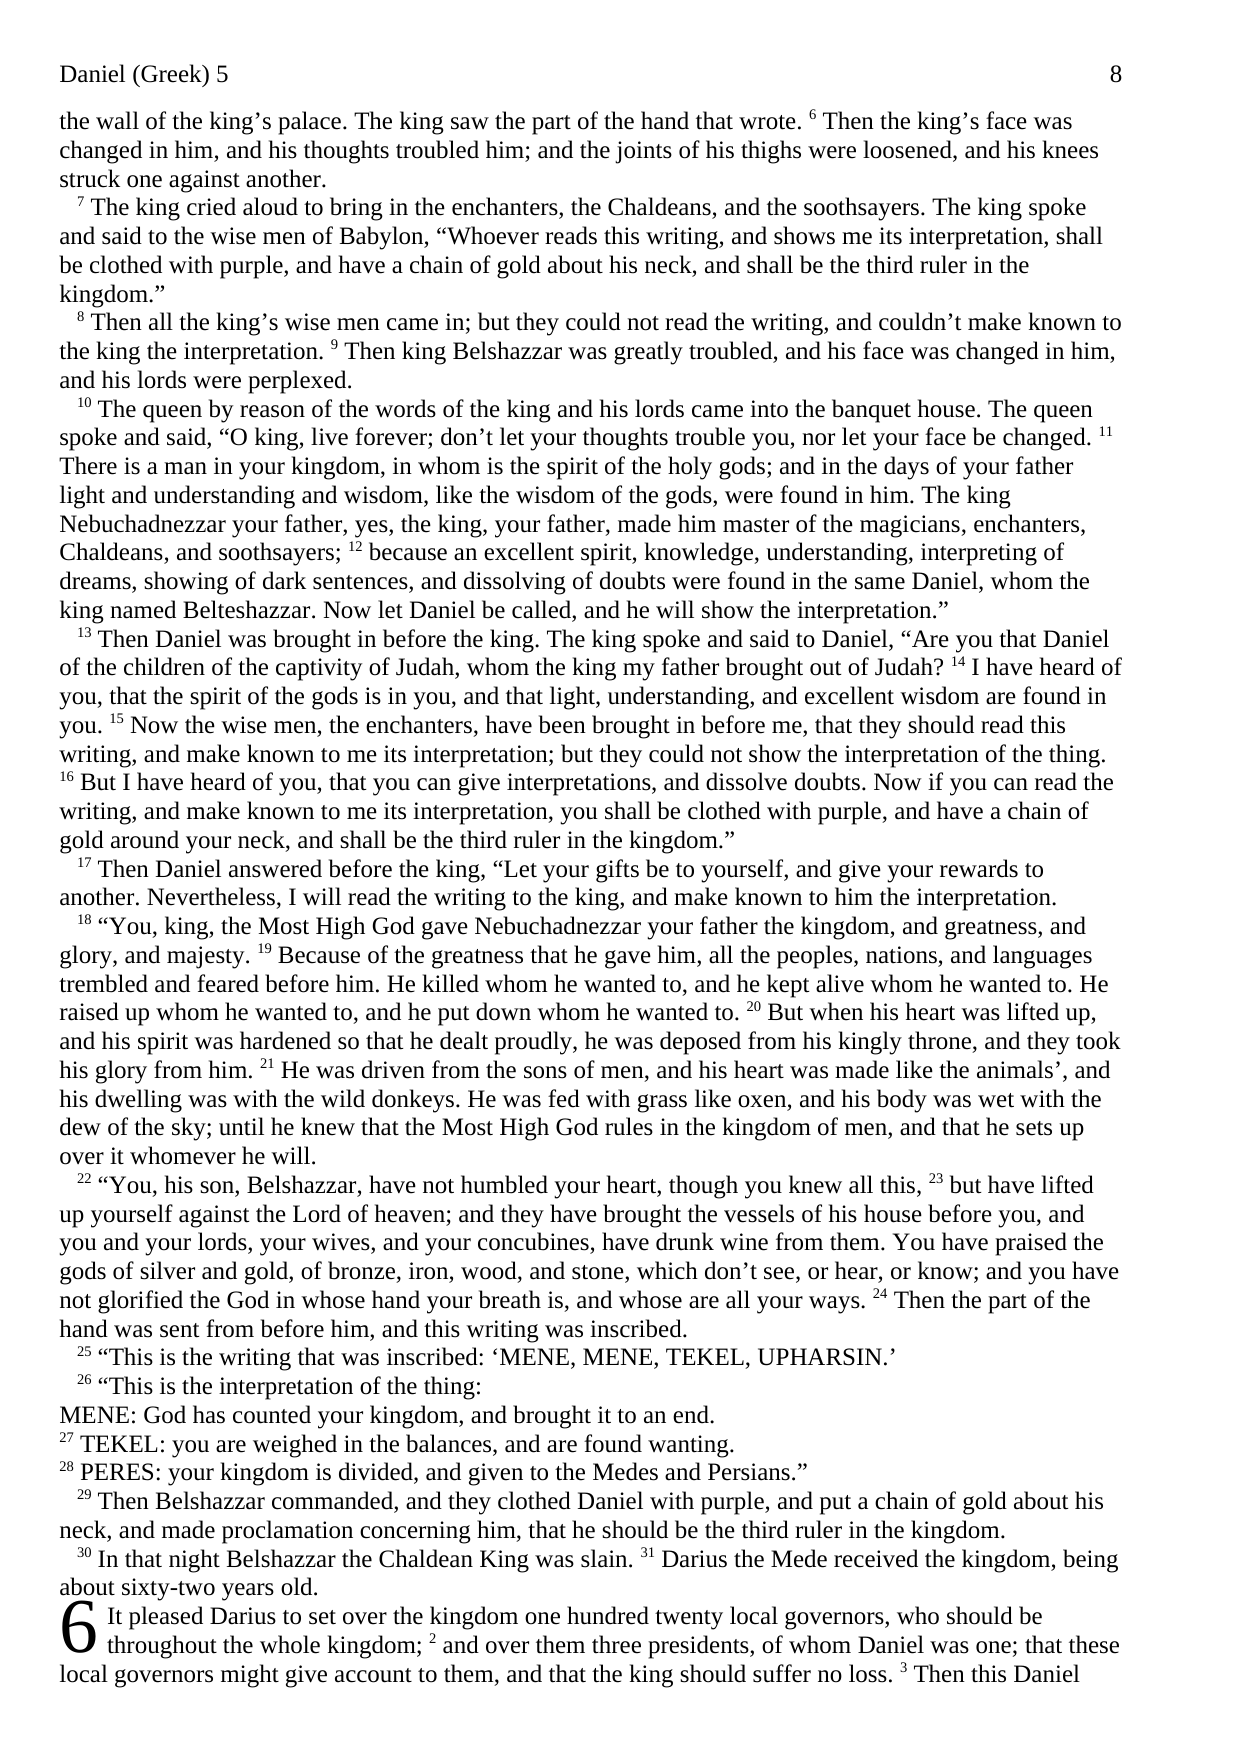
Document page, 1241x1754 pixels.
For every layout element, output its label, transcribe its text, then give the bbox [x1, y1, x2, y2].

text 22 “You, his son, Belshazzar, have not humbled your heart, though you knew all this, 23 but have lifted up yourself against the Lord of heaven; and they have brought the vessels of his house before you, and you and your lords, your wives, and your concubines, have drunk wine from them. You have praised the gods of silver and gold, of bronze, iron, wood, and stone, which don’t see, or hear, or know; and you have not glorified the God in whose hand your breath is, and whose are all your ways. 24 Then the part of the hand was sent from before him, and this writing was inscribed. [59, 1170, 1122, 1342]
text 8 Then all the king’s wise men came in; but they could not read the writing, and couldn’t make known to the king the interpretation. 9 Then king Belshazzar was greatly troubled, and his face was changed in him, and his lords were perplexed. [59, 307, 1122, 394]
text 10 The queen by reason of the words of the king and his lords came into the banquet house. The queen spoke and said, “O king, live forever; don’t let your thoughts trouble you, nor let your face be changed. 11 There is a man in your kingdom, in whom is the spirit of the holy gods; and in the days of your father light and understanding and wisdom, like the wisdom of the gods, were found in him. The king Nebuchadnezzar your father, yes, the king, your father, made him master of the magicians, enchanters, Chaldeans, and soothsayers; 12 because an excellent spirit, knowledge, understanding, interpreting of dreams, showing of dark sentences, and dissolving of doubts were found in the same Daniel, whom the king named Belteshazzar. Now let Daniel be called, and he will show the interpretation.” [59, 394, 1122, 624]
text the wall of the king’s palace. The king saw the part of the hand that wrote. 6 Then the king’s face was changed in him, and his thoughts troubled him; and the joints of his thighs were loosened, and his knees struck one against another. [59, 106, 1122, 192]
text 30 In that night Belshazzar the Chaldean King was slain. 31 Darius the Mede received the kingdom, being about sixty-two years old. [59, 1544, 1122, 1601]
text 7 The king cried aloud to bring in the enchanters, the Chaldeans, and the soothsayers. The king spoke and said to the wise men of Babylon, “Whoever reads this writing, and shows me its interpretation, shall be clothed with purple, and have a chain of gold about his neck, and shall be the third ruler in the kingdom.” [59, 192, 1122, 307]
text 29 Then Belshazzar commanded, and they clothed Daniel with purple, and put a chain of gold about his neck, and made proclamation concerning him, that he should be the third ruler in the kingdom. [59, 1486, 1122, 1544]
text 26 “This is the interpretation of the thing: [59, 1371, 1122, 1400]
text 6It pleased Darius to set over the kingdom one hundred twenty local governors, who should be throughout the whole kingdom; 2 and over them three presidents, of whom Daniel was one; that these local governors might give account to them, and that the king should suffer no loss. 3 Then this Daniel was distinguished above the presidents and the local governors, because an excellent spirit was in him; and the king thought to set him over the whole realm. [59, 1601, 1122, 1687]
text 18 “You, king, the Most High God gave Nebuchadnezzar your father the kingdom, and greatness, and glory, and majesty. 19 Because of the greatness that he gave him, all the peoples, nations, and languages trembled and feared before him. He killed whom he wanted to, and he kept alive whom he wanted to. He raised up whom he wanted to, and he put down whom he wanted to. 20 But when his heart was lifted up, and his spirit was hardened so that he dealt proudly, he was deposed from his kingly throne, and they took his glory from him. 21 He was driven from the sons of men, and his heart was made like the animals’, and his dwelling was with the wild donkeys. He was fed with grass like oxen, and his body was wet with the dew of the sky; until he knew that the Most High God rules in the kingdom of men, and that he sets up over it whomever he will. [59, 911, 1122, 1170]
text 25 “This is the writing that was inscribed: ‘MENE, MENE, TEKEL, UPHARSIN.’ [59, 1342, 1122, 1371]
text MENE: God has counted your kingdom, and brought it to an end. [59, 1400, 1122, 1429]
text 28 PERES: your kingdom is divided, and given to the Medes and Persians.” [59, 1457, 1122, 1486]
text 27 TEKEL: you are weighed in the balances, and are found wanting. [59, 1429, 1122, 1457]
text 17 Then Daniel answered before the king, “Let your gifts be to yourself, and give your rewards to another. Nevertheless, I will read the writing to the king, and make known to him the interpretation. [59, 854, 1122, 911]
text 13 Then Daniel was brought in before the king. The king spoke and said to Daniel, “Are you that Daniel of the children of the captivity of Judah, whom the king my father brought out of Judah? 14 I have heard of you, that the spirit of the gods is in you, and that light, understanding, and excellent wisdom are found in you. 15 Now the wise men, the enchanters, have been brought in before me, that they should read this writing, and make known to me its interpretation; but they could not show the interpretation of the thing. 16 But I have heard of you, that you can give interpretations, and dissolve doubts. Now if you can read the writing, and make known to me its interpretation, you shall be clothed with purple, and have a chain of gold around your neck, and shall be the third ruler in the kingdom.” [59, 624, 1122, 854]
